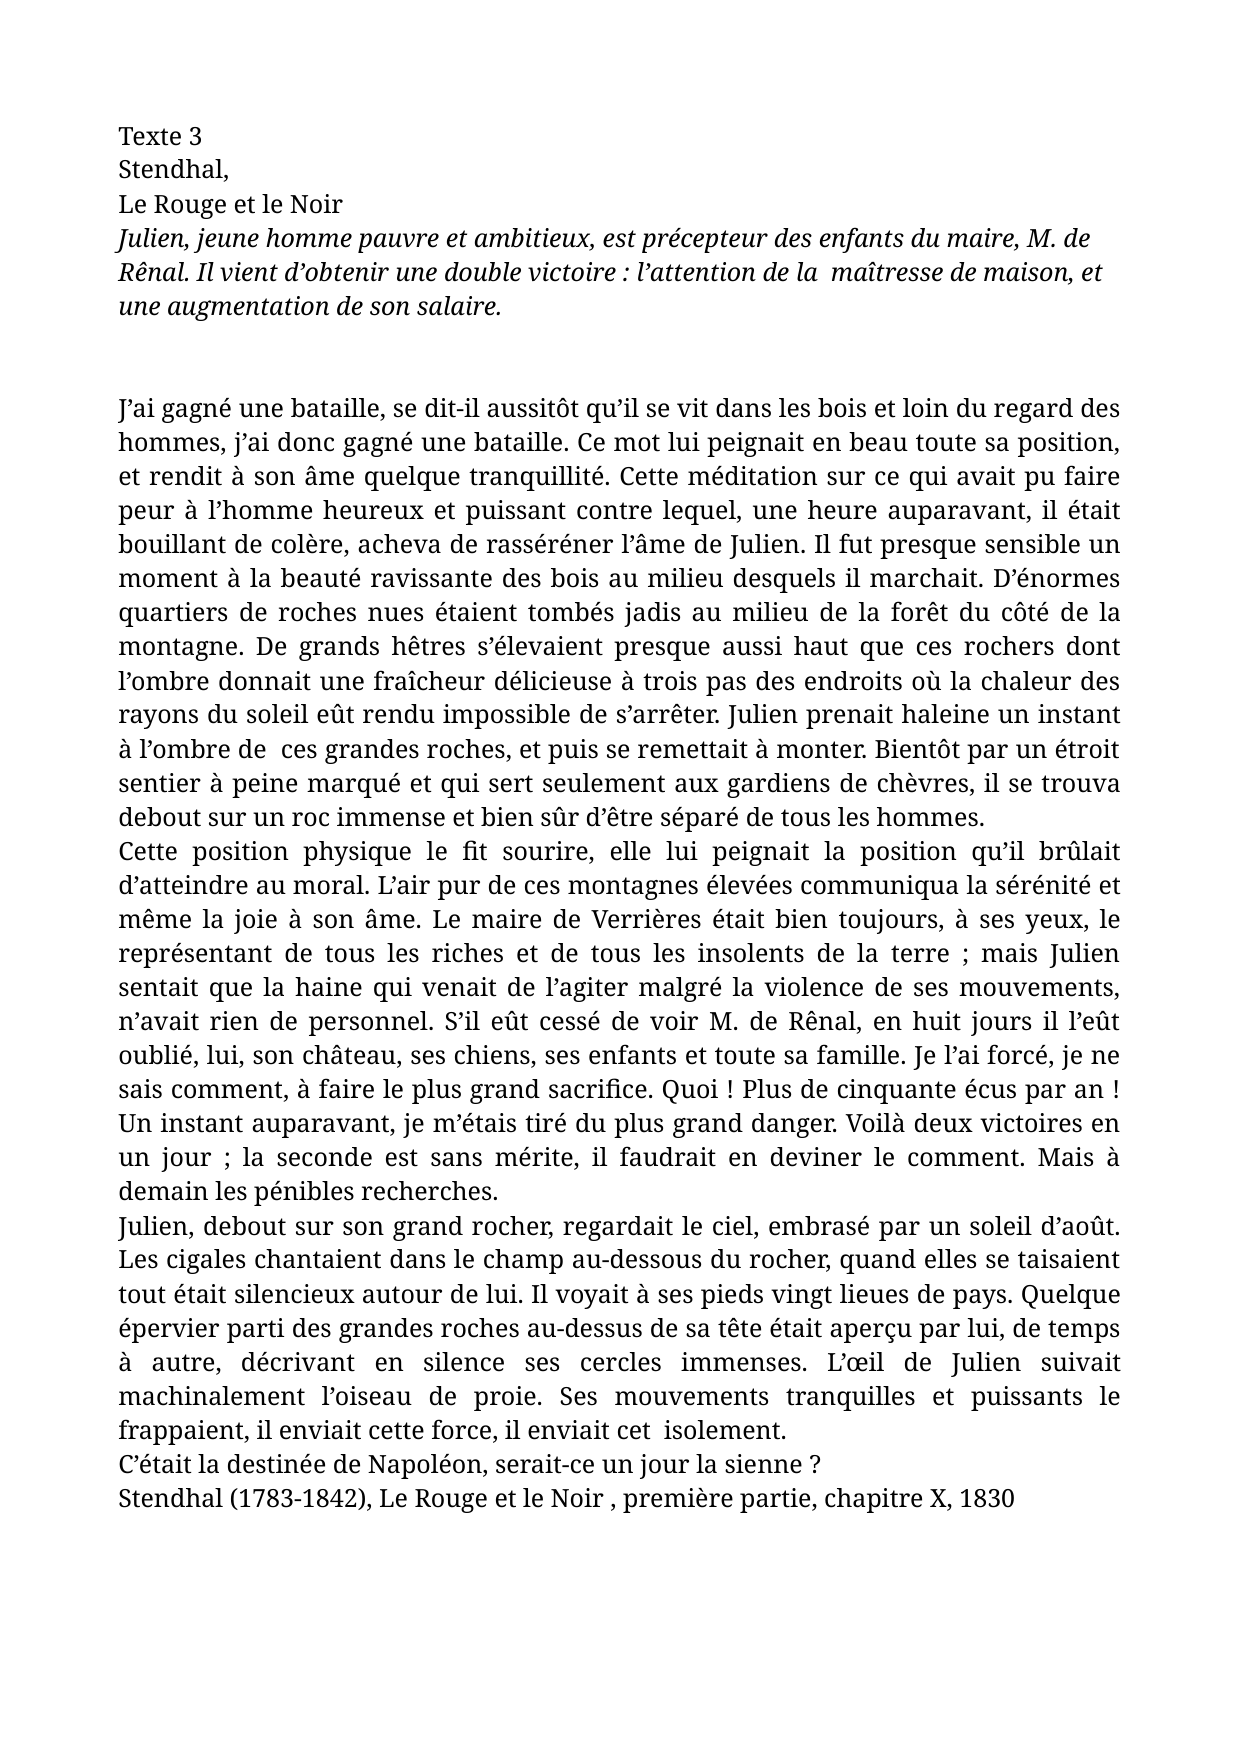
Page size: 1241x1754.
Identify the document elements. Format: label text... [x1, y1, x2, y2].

text Julien, jeune homme pauvre et ambitieux, est précepteur des enfants du maire, M. de Rênal. Il vient d’obtenir une double victoire : l’attention de la maîtresse de maison, et une augmentation de son salaire. [118, 220, 1122, 322]
text C’était la destinée de Napoléon, serait-ce un jour la sienne ? [118, 1447, 1122, 1481]
text Texte 3 [118, 118, 1122, 152]
text Stendhal (1783-1842), Le Rouge et le Noir , première partie, chapitre X, 1830 [118, 1481, 1122, 1515]
text Stendhal, [118, 152, 1122, 186]
text Julien, debout sur son grand rocher, regardait le ciel, embrasé par un soleil d’août. Les cigales chantaient dans le champ au-dessous du rocher, quand elles se taisaient tout était silencieux autour de lui. Il voyait à ses pieds vingt lieues de pays. Quelque épervier parti des grandes roches au-dessus de sa tête était aperçu par lui, de temps à autre, décrivant en silence ses cercles immenses. L’œil de Julien suivait machinalement l’oiseau de proie. Ses mouvements tranquilles et puissants le frappaient, il enviait cette force, il enviait cet isolement. [118, 1208, 1122, 1447]
text Le Rouge et le Noir [118, 186, 1122, 220]
text Cette position physique le fit sourire, elle lui peignait la position qu’il brûlait d’atteindre au moral. L’air pur de ces montagnes élevées communiqua la sérénité et même la joie à son âme. Le maire de Verrières était bien toujours, à ses yeux, le représentant de tous les riches et de tous les insolents de la terre ; mais Julien sentait que la haine qui venait de l’agiter malgré la violence de ses mouvements, n’avait rien de personnel. S’il eût cessé de voir M. de Rênal, en huit jours il l’eût oublié, lui, son château, ses chiens, ses enfants et toute sa famille. Je l’ai forcé, je ne sais comment, à faire le plus grand sacrifice. Quoi ! Plus de cinquante écus par an ! Un instant auparavant, je m’étais tiré du plus grand danger. Voilà deux victoires en un jour ; la seconde est sans mérite, il faudrait en deviner le comment. Mais à demain les pénibles recherches. [118, 833, 1122, 1208]
text J’ai gagné une bataille, se dit-il aussitôt qu’il se vit dans les bois et loin du regard des hommes, j’ai donc gagné une bataille. Ce mot lui peignait en beau toute sa position, et rendit à son âme quelque tranquillité. Cette méditation sur ce qui avait pu faire peur à l’homme heureux et puissant contre lequel, une heure auparavant, il était bouillant de colère, acheva de rasséréner l’âme de Julien. Il fut presque sensible un moment à la beauté ravissante des bois au milieu desquels il marchait. D’énormes quartiers de roches nues étaient tombés jadis au milieu de la forêt du côté de la montagne. De grands hêtres s’élevaient presque aussi haut que ces rochers dont l’ombre donnait une fraîcheur délicieuse à trois pas des endroits où la chaleur des rayons du soleil eût rendu impossible de s’arrêter. Julien prenait haleine un instant à l’ombre de ces grandes roches, et puis se remettait à monter. Bientôt par un étroit sentier à peine marqué et qui sert seulement aux gardiens de chèvres, il se trouva debout sur un roc immense et bien sûr d’être séparé de tous les hommes. [118, 391, 1122, 833]
